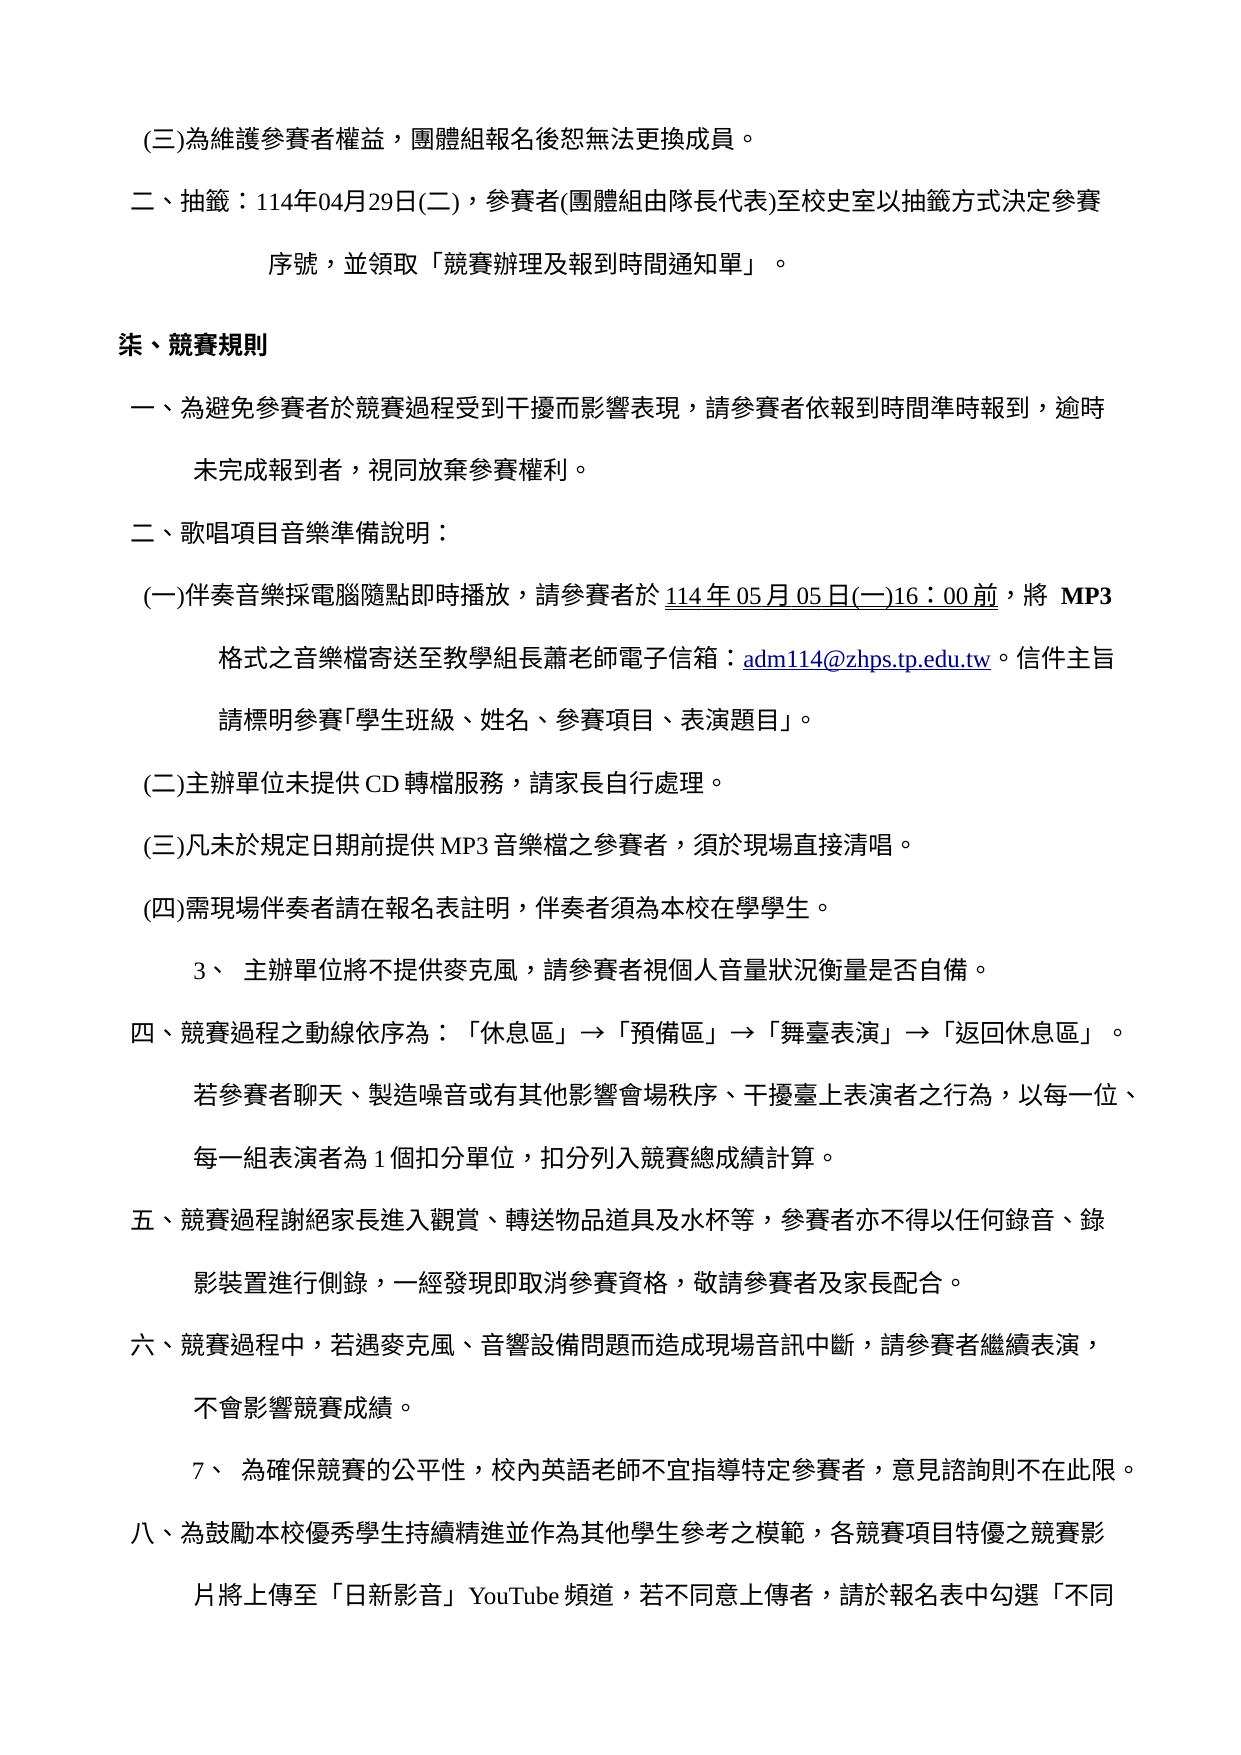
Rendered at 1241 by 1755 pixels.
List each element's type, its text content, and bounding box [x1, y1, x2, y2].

text (三)為維護參賽者權益，團體組報名後恕無法更換成員。 [118, 96, 1122, 158]
text 五、競賽過程謝絕家長進入觀賞、轉送物品道具及水杯等，參賽者亦不得以任何錄音、錄影裝置進行側錄，一經發現即取消參賽資格，敬請參賽者及家長配合。 [118, 1177, 1122, 1302]
list 為確保競賽的公平性，校內英語老師不宜指導特定參賽者，意見諮詢則不在此限。 [192, 1427, 1122, 1489]
text 柒、競賽規則 [118, 302, 1122, 364]
text 六、競賽過程中，若遇麥克風、音響設備問題而造成現場音訊中斷，請參賽者繼續表演，不會影響競賽成績。 [118, 1302, 1122, 1427]
text 二、抽籤：114年04月29日(二)，參賽者(團體組由隊長代表)至校史室以抽籤方式決定參賽序號，並領取「競賽辦理及報到時間通知單」。 [118, 158, 1122, 283]
text 八、為鼓勵本校優秀學生持續精進並作為其他學生參考之模範，各競賽項目特優之競賽影片將上傳至「日新影音」YouTube頻道，若不同意上傳者，請於報名表中勾選「不同 [118, 1489, 1122, 1614]
text (三)凡未於規定日期前提供MP3音樂檔之參賽者，須於現場直接清唱。 [118, 802, 1122, 864]
text 一、為避免參賽者於競賽過程受到干擾而影響表現，請參賽者依報到時間準時報到，逾時未完成報到者，視同放棄參賽權利。 [118, 364, 1122, 489]
text (二)主辦單位未提供CD轉檔服務，請家長自行處理。 [118, 739, 1122, 802]
list 主辦單位將不提供麥克風，請參賽者視個人音量狀況衡量是否自備。 [193, 927, 1122, 989]
text 四、競賽過程之動線依序為：「休息區」→「預備區」→「舞臺表演」→「返回休息區」。若參賽者聊天、製造噪音或有其他影響會場秩序、干擾臺上表演者之行為，以每一位、每一組表演者為1個扣分單位，扣分列入競賽總成績計算。 [118, 989, 1122, 1177]
text 二、歌唱項目音樂準備說明： [118, 489, 1122, 552]
text (一)伴奏音樂採電腦隨點即時播放，請參賽者於114年05月05日(一)16：00前，將 MP3 格式之音樂檔寄送至教學組長蕭老師電子信箱：adm114@zhps.tp.edu.tw。信件主旨請標明參賽｢學生班級、姓名、參賽項目、表演題目｣。 [118, 552, 1122, 739]
text (四)需現場伴奏者請在報名表註明，伴奏者須為本校在學學生。 [118, 864, 1122, 927]
